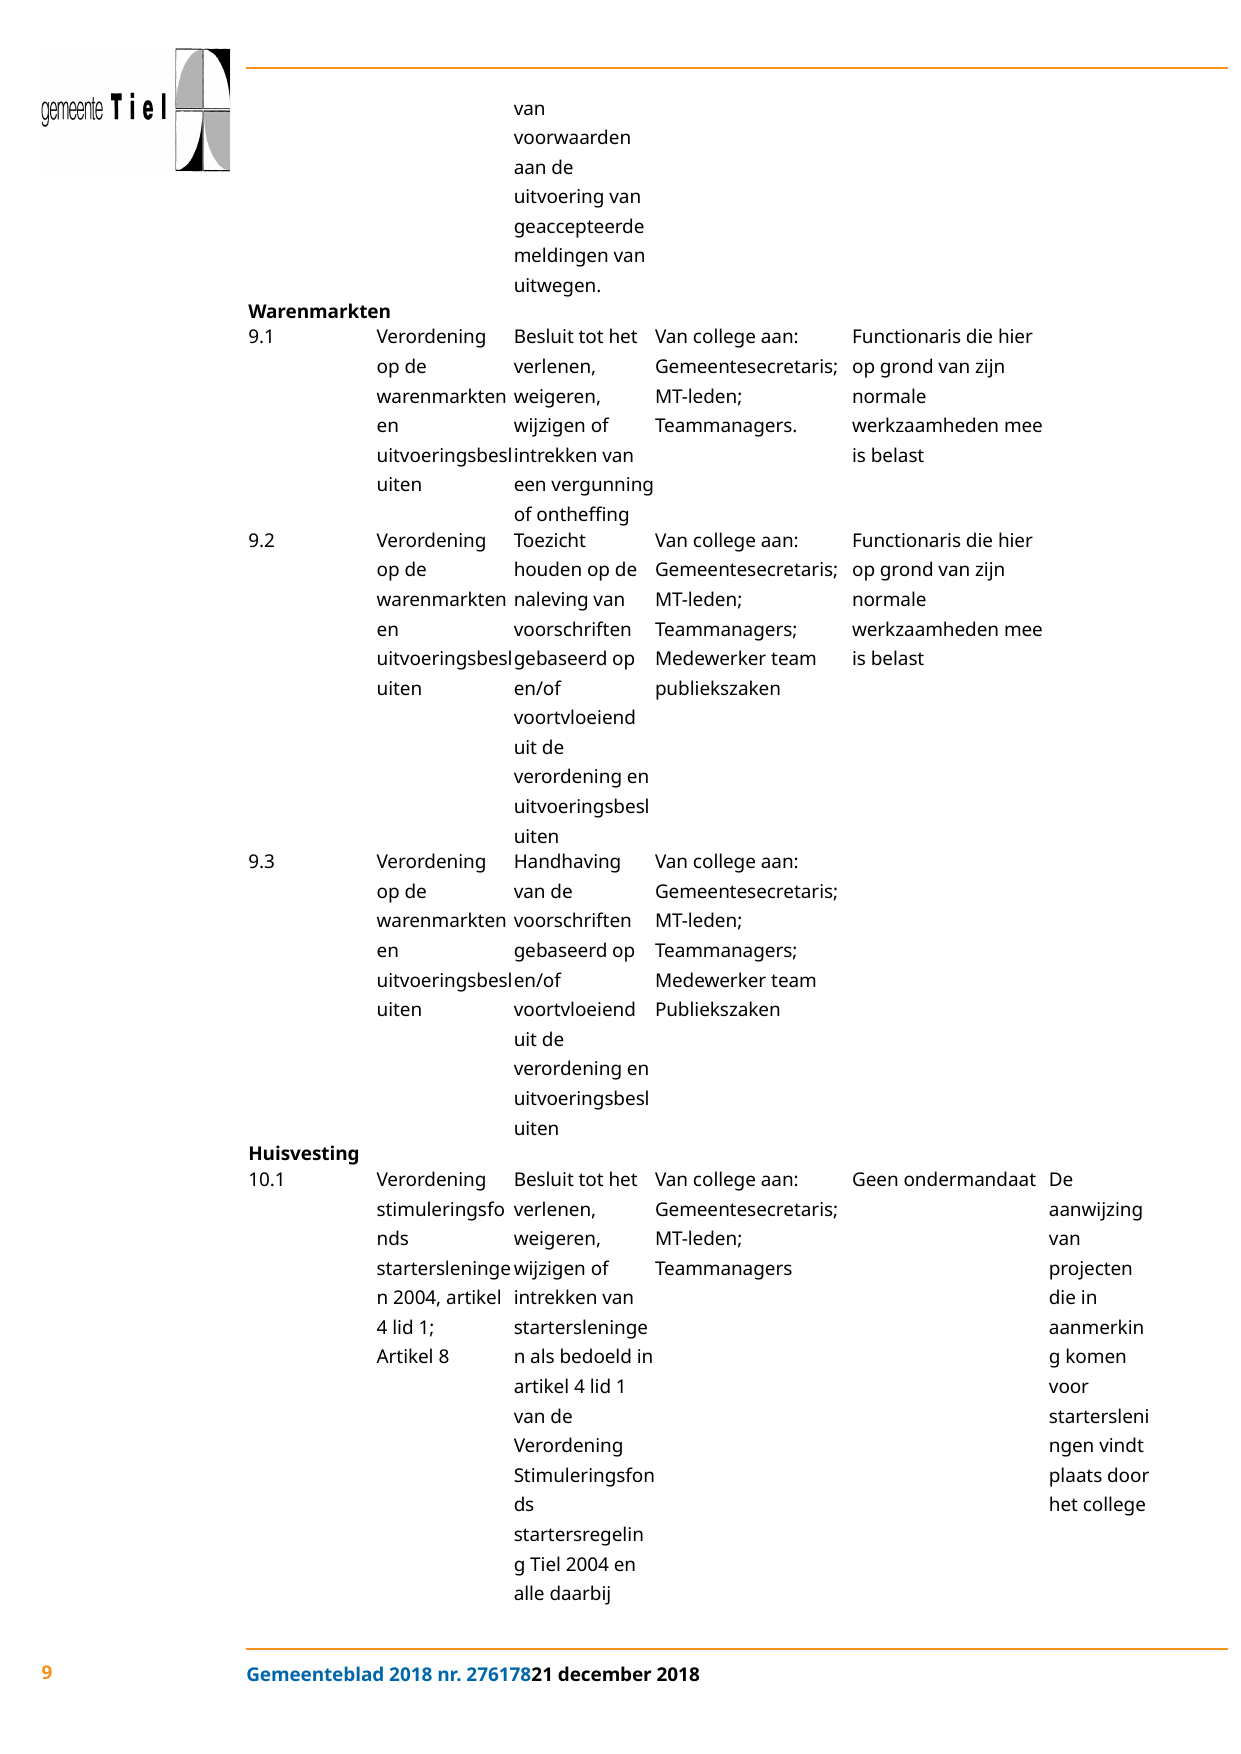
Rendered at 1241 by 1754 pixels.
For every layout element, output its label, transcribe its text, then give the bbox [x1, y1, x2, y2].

table_cell [655, 95, 852, 298]
table_cell [1049, 324, 1152, 527]
table_cell Van college aan: Gemeentesecretaris; MT-leden; Teammanagers; Medewerker team Publiekszaken [655, 849, 852, 1141]
table_cell Huisvesting [248, 1141, 1152, 1166]
table_cell Geen ondermandaat [852, 1166, 1049, 1606]
table_cell Van college aan: Gemeentesecretaris; MT-leden; Teammanagers. [655, 324, 852, 527]
table_cell Functionaris die hier op grond van zijn normale werkzaamheden mee is belast [852, 324, 1049, 527]
table_cell Besluit tot het verlenen, weigeren, wijzigen of intrekken van een vergunning of ontheffing [514, 324, 655, 527]
table_cell Verordening op de warenmarkten en uitvoeringsbesluiten [376, 324, 513, 527]
table_cell De aanwijzing van projecten die in aanmerking komen voor startersleningen vindt plaats door het college [1049, 1166, 1152, 1606]
table_cell 9.1 [248, 324, 376, 527]
table_cell Warenmarkten [248, 298, 1152, 324]
table_cell [1049, 95, 1152, 298]
picture [41, 47, 231, 172]
table_cell [376, 95, 513, 298]
table_cell Verordening stimuleringsfonds startersleningen 2004, artikel 4 lid 1; Artikel 8 [376, 1166, 513, 1606]
table_cell [852, 95, 1049, 298]
table_cell [248, 95, 376, 298]
table_cell 9.3 [248, 849, 376, 1141]
table_cell Toezicht houden op de naleving van voorschriften gebaseerd op en/of voortvloeiend uit de verordening en uitvoeringsbesluiten [514, 527, 655, 848]
table_cell Functionaris die hier op grond van zijn normale werkzaamheden mee is belast [852, 527, 1049, 848]
table_cell 9.2 [248, 527, 376, 848]
table_cell [1049, 849, 1152, 1141]
table_cell Handhaving van de voorschriften gebaseerd op en/of voortvloeiend uit de verordening en uitvoeringsbesluiten [514, 849, 655, 1141]
table_cell Besluit tot het verlenen, weigeren, wijzigen of intrekken van startersleningen als bedoeld in artikel 4 lid 1 van de Verordening Stimuleringsfonds startersregeling Tiel 2004 en alle daarbij [514, 1166, 655, 1606]
table_cell 10.1 [248, 1166, 376, 1606]
table_cell Van college aan: Gemeentesecretaris; MT-leden; Teammanagers; Medewerker team publiekszaken [655, 527, 852, 848]
table_cell Verordening op de warenmarkten en uitvoeringsbesluiten [376, 527, 513, 848]
table_cell van voorwaarden aan de uitvoering van geaccepteerde meldingen van uitwegen. [514, 95, 655, 298]
table_cell Van college aan: Gemeentesecretaris; MT-leden; Teammanagers [655, 1166, 852, 1606]
table_cell [1049, 527, 1152, 848]
table_cell Verordening op de warenmarkten en uitvoeringsbesluiten [376, 849, 513, 1141]
table_cell [852, 849, 1049, 1141]
